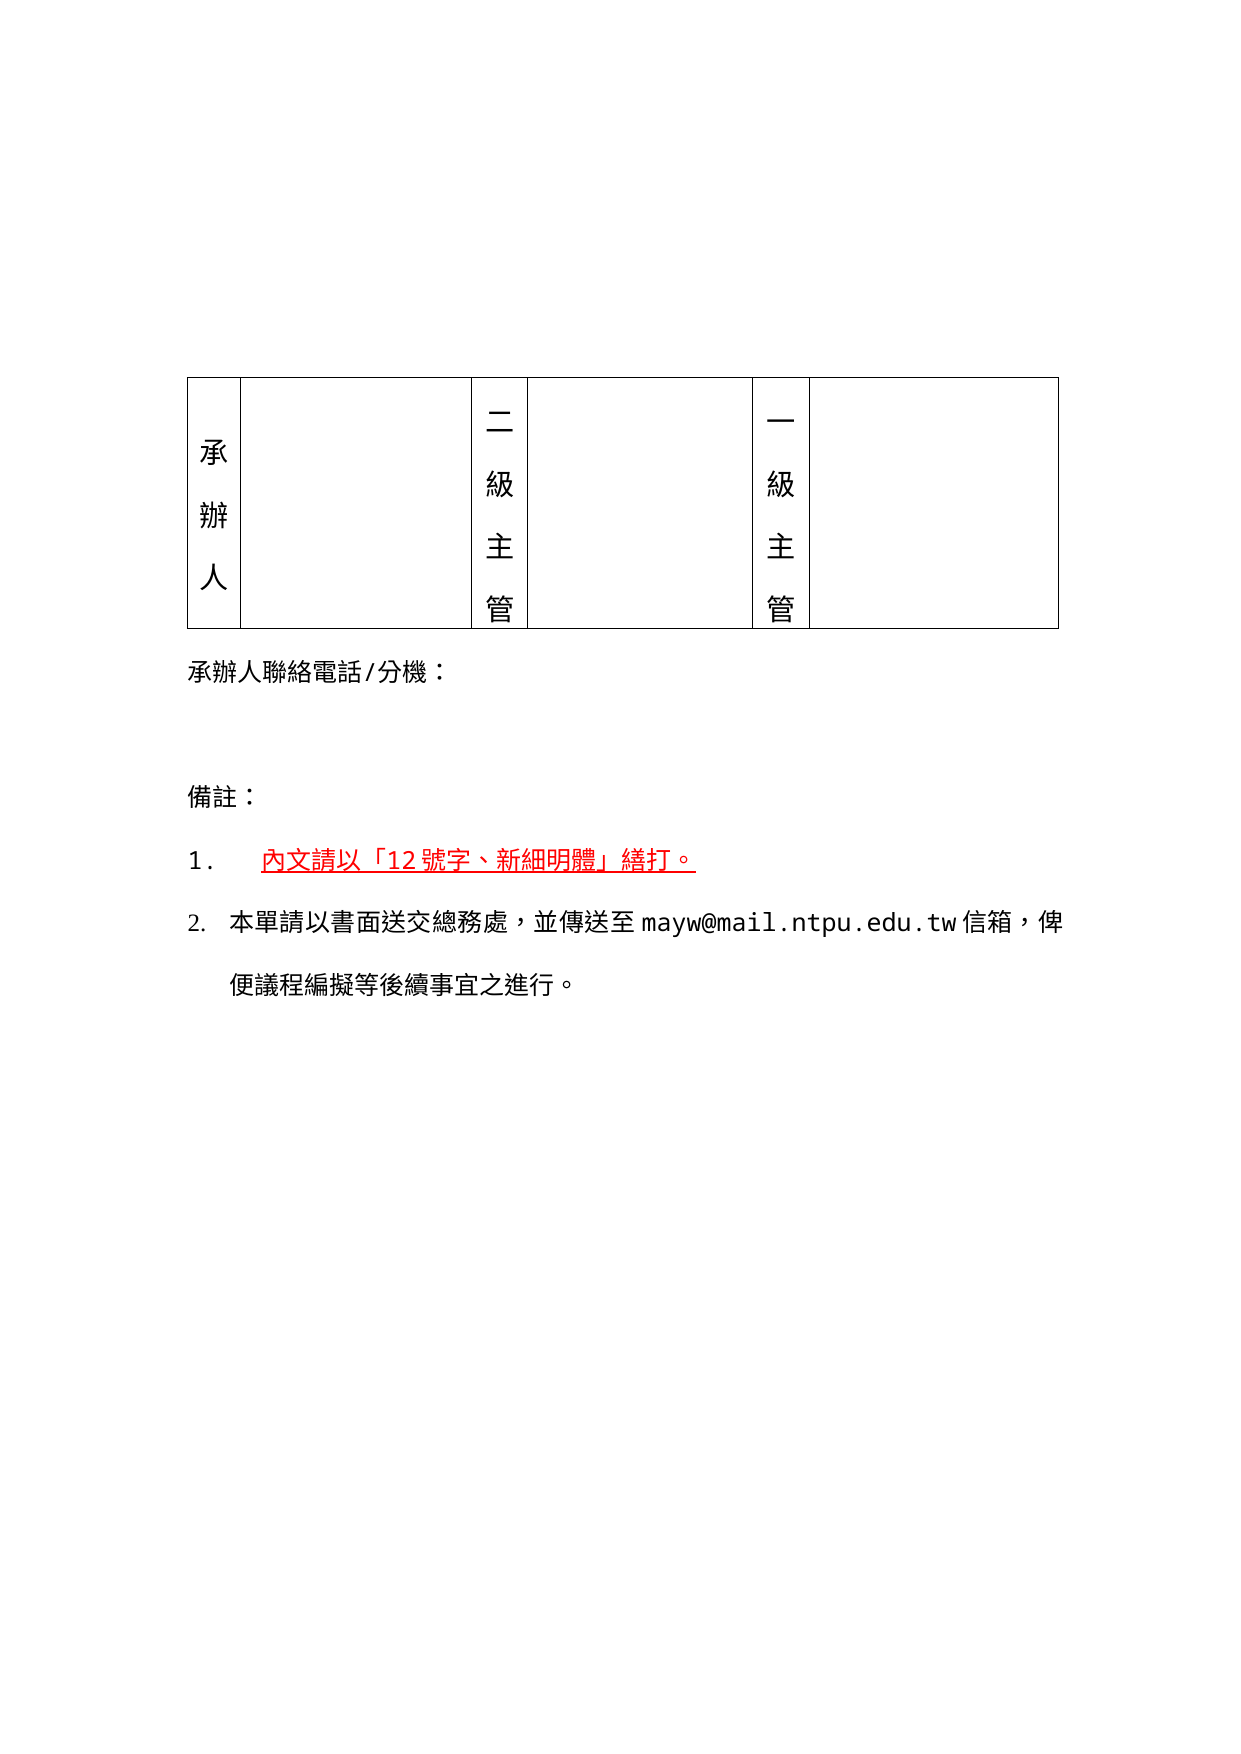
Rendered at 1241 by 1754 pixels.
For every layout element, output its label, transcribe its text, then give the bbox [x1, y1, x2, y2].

list 本單請以書面送交總務處，並傳送至mayw@mail.ntpu.edu.tw信箱，俾便議程編擬等後續事宜之進行。 [187, 879, 1063, 1004]
table_header 二級主管 [472, 378, 527, 628]
table_header [528, 378, 752, 628]
text 備註： [187, 754, 1063, 817]
table_header [241, 378, 471, 628]
table_header [810, 378, 1058, 628]
table_header 一級 主 管 [753, 378, 809, 628]
text 承辦人聯絡電話/分機： [187, 629, 1063, 692]
list 內文請以「12號字、新細明體」繕打。 [187, 817, 1063, 879]
table_header 承辦人 [188, 378, 240, 628]
